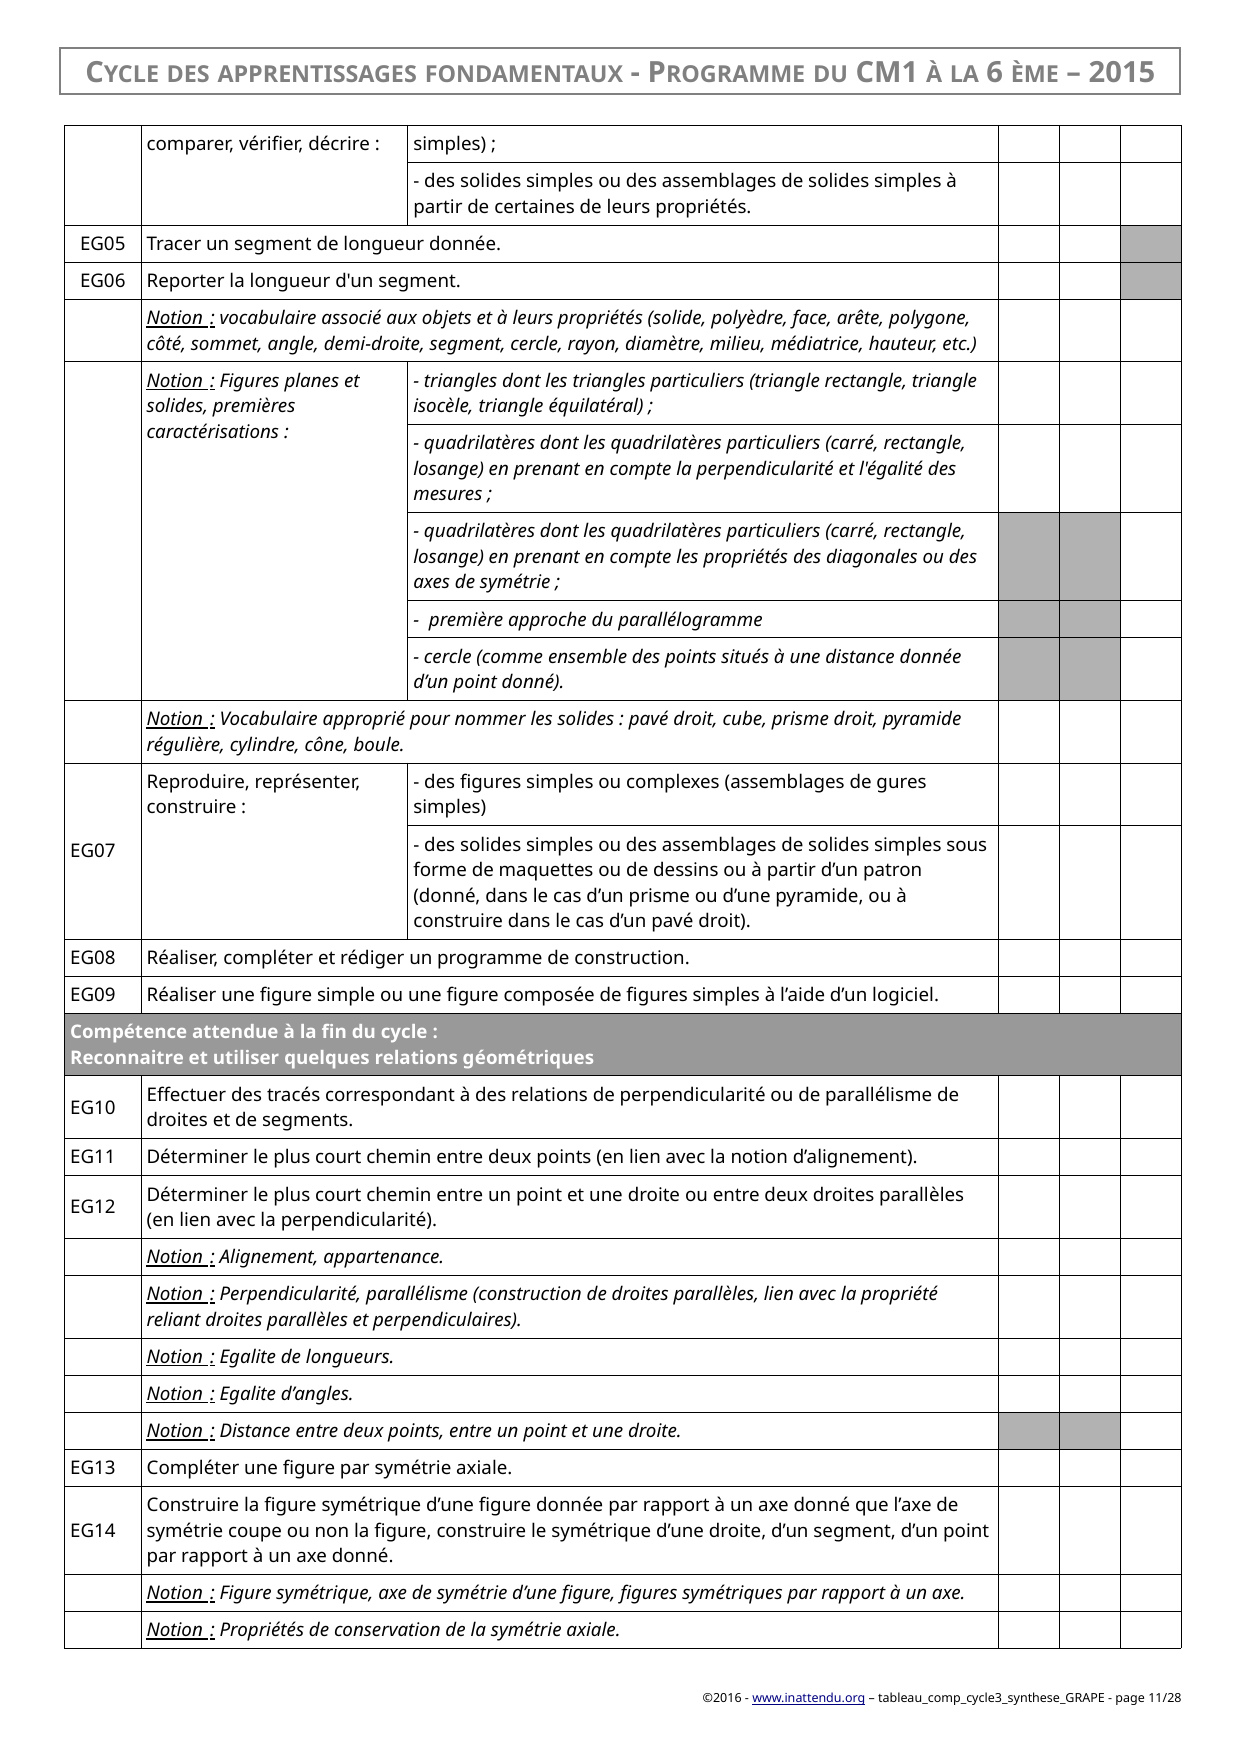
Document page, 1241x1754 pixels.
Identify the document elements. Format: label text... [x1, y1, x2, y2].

table_cell Notion : Alignement, appartenance. [142, 1239, 998, 1275]
table_cell [999, 1612, 1059, 1648]
table_cell - des solides simples ou des assemblages de solides simples sous forme de maquettes ou de dessins ou à partir d’un patron (donné, dans le cas d’un prisme ou d’une pyramide, ou à construire dans le cas d’un pavé droit). [408, 826, 998, 939]
table_cell [1121, 513, 1181, 600]
table_cell [1121, 126, 1181, 162]
table_cell [1121, 1413, 1181, 1449]
table_cell [65, 1575, 141, 1611]
table_cell Reproduire, représenter, construire : [142, 764, 407, 939]
table_cell Notion : Figures planes et solides, premières caractérisations : [142, 362, 407, 700]
table_cell [1060, 126, 1120, 162]
table_cell [999, 226, 1059, 262]
table_cell [1060, 940, 1120, 976]
table_cell [1060, 1376, 1120, 1412]
table_cell [1060, 1612, 1120, 1648]
table_cell [999, 977, 1059, 1013]
table_cell [1060, 163, 1120, 224]
table_cell Compléter une figure par symétrie axiale. [142, 1450, 998, 1486]
table_cell [65, 362, 141, 700]
table_cell EG07 [65, 764, 141, 939]
table_cell [65, 300, 141, 361]
table_cell Notion : Figure symétrique, axe de symétrie d’une figure, figures symétriques par rapport à un axe. [142, 1575, 998, 1611]
table_cell [65, 1339, 141, 1374]
table_cell [999, 1450, 1059, 1486]
table_cell [65, 701, 141, 762]
table_cell [65, 1612, 141, 1648]
table_cell [1060, 1239, 1120, 1275]
table_cell [1121, 977, 1181, 1013]
table_cell Notion : Perpendicularité, parallélisme (construction de droites parallèles, lien avec la propriété reliant droites parallèles et perpendiculaires). [142, 1276, 998, 1337]
table_cell Déterminer le plus court chemin entre deux points (en lien avec la notion d’alignement). [142, 1139, 998, 1175]
table_cell Construire la figure symétrique d’une figure donnée par rapport à un axe donné que l’axe de symétrie coupe ou non la figure, construire le symétrique d’une droite, d’un segment, d’un point par rapport à un axe donné. [142, 1487, 998, 1574]
table_cell [1121, 601, 1181, 637]
table_cell EG09 [65, 977, 141, 1013]
table_cell Reporter la longueur d'un segment. [142, 263, 998, 299]
table_cell [999, 1376, 1059, 1412]
table_cell [999, 1339, 1059, 1374]
table_cell Effectuer des tracés correspondant à des relations de perpendicularité ou de parallélisme de droites et de segments. [142, 1076, 998, 1138]
table_cell Réaliser une figure simple ou une figure composée de figures simples à l’aide d’un logiciel. [142, 977, 998, 1013]
table_cell [1121, 226, 1181, 262]
table_cell [1060, 1413, 1120, 1449]
table_cell [999, 1575, 1059, 1611]
table_cell [1121, 826, 1181, 939]
table_cell [999, 513, 1059, 600]
table_cell EG12 [65, 1176, 141, 1238]
table_cell [1060, 826, 1120, 939]
table_cell [65, 1276, 141, 1337]
table_cell [999, 1139, 1059, 1175]
table_cell [1060, 601, 1120, 637]
table_cell EG08 [65, 940, 141, 976]
table_cell [1060, 513, 1120, 600]
table_cell - première approche du parallélogramme [408, 601, 998, 637]
table_cell [1060, 226, 1120, 262]
table_cell EG11 [65, 1139, 141, 1175]
table_cell [1121, 638, 1181, 700]
table_cell [1121, 940, 1181, 976]
table_cell [1060, 977, 1120, 1013]
table_cell [999, 300, 1059, 361]
table_cell - quadrilatères dont les quadrilatères particuliers (carré, rectangle, losange) en prenant en compte les propriétés des diagonales ou des axes de symétrie ; [408, 513, 998, 600]
table_cell - triangles dont les triangles particuliers (triangle rectangle, triangle isocèle, triangle équilatéral) ; [408, 362, 998, 424]
table_cell [999, 263, 1059, 299]
table_cell [999, 362, 1059, 424]
table_cell Notion : Distance entre deux points, entre un point et une droite. [142, 1413, 998, 1449]
table_cell [999, 601, 1059, 637]
table_cell [65, 126, 141, 224]
table_cell [1060, 425, 1120, 512]
table_cell [1121, 1575, 1181, 1611]
table_cell [1121, 1339, 1181, 1374]
table_cell [999, 1413, 1059, 1449]
table_cell [1121, 764, 1181, 825]
table_cell Notion : Egalite de longueurs. [142, 1339, 998, 1374]
table_cell - quadrilatères dont les quadrilatères particuliers (carré, rectangle, losange) en prenant en compte la perpendicularité et l'égalité des mesures ; [408, 425, 998, 512]
table_cell [1121, 1276, 1181, 1337]
table_cell [1121, 701, 1181, 762]
table_cell [1121, 163, 1181, 224]
table_cell [999, 1239, 1059, 1275]
table_cell [999, 1276, 1059, 1337]
table_cell EG06 [65, 263, 141, 299]
table_cell [1121, 300, 1181, 361]
table_cell [999, 826, 1059, 939]
table_cell [1121, 362, 1181, 424]
table_cell [1060, 1450, 1120, 1486]
table_cell [1060, 263, 1120, 299]
table_cell Déterminer le plus court chemin entre un point et une droite ou entre deux droites parallèles (en lien avec la perpendicularité). [142, 1176, 998, 1238]
table_cell [999, 1076, 1059, 1138]
table_cell [1060, 1575, 1120, 1611]
table_cell - cercle (comme ensemble des points situés à une distance donnée d’un point donné). [408, 638, 998, 700]
table_cell [1121, 1612, 1181, 1648]
table_cell Notion : Egalite d’angles. [142, 1376, 998, 1412]
table_cell EG05 [65, 226, 141, 262]
table_cell simples) ; [408, 126, 998, 162]
table_cell [999, 1176, 1059, 1238]
table_cell EG13 [65, 1450, 141, 1486]
table_cell [1121, 1487, 1181, 1574]
table_cell [999, 425, 1059, 512]
table_cell Compétence attendue à la fin du cycle : Reconnaitre et utiliser quelques relations géométriques [65, 1014, 1181, 1075]
table_cell Réaliser, compléter et rédiger un programme de construction. [142, 940, 998, 976]
table_cell [1121, 425, 1181, 512]
table_cell [1060, 362, 1120, 424]
table_cell [1060, 764, 1120, 825]
table_cell [1060, 1076, 1120, 1138]
table_cell [999, 701, 1059, 762]
table_cell EG10 [65, 1076, 141, 1138]
table_cell - des figures simples ou complexes (assemblages de gures simples) [408, 764, 998, 825]
table_cell [1121, 263, 1181, 299]
table_cell [1060, 1487, 1120, 1574]
table_cell [65, 1239, 141, 1275]
table_cell [1060, 1276, 1120, 1337]
table_cell [1060, 701, 1120, 762]
table_cell [999, 163, 1059, 224]
table_cell [65, 1376, 141, 1412]
table_cell [999, 1487, 1059, 1574]
table_cell Notion : vocabulaire associé aux objets et à leurs propriétés (solide, polyèdre, face, arête, polygone, côté, sommet, angle, demi-droite, segment, cercle, rayon, diamètre, milieu, médiatrice, hauteur, etc.) [142, 300, 998, 361]
table_cell - des solides simples ou des assemblages de solides simples à partir de certaines de leurs propriétés. [408, 163, 998, 224]
table_cell EG14 [65, 1487, 141, 1574]
table_cell [1060, 300, 1120, 361]
table_cell [1060, 638, 1120, 700]
table_cell [999, 638, 1059, 700]
table_cell [1121, 1239, 1181, 1275]
table_cell [1121, 1376, 1181, 1412]
table_cell [1060, 1139, 1120, 1175]
table_cell [999, 764, 1059, 825]
table_cell [1121, 1139, 1181, 1175]
table_cell Notion : Vocabulaire approprié pour nommer les solides : pavé droit, cube, prisme droit, pyramide régulière, cylindre, cône, boule. [142, 701, 998, 762]
table_cell comparer, vérifier, décrire : [142, 126, 407, 224]
table_cell [1121, 1176, 1181, 1238]
table_cell Tracer un segment de longueur donnée. [142, 226, 998, 262]
table_cell [1121, 1076, 1181, 1138]
table_cell [1060, 1176, 1120, 1238]
table_cell [999, 940, 1059, 976]
table_cell Notion : Propriétés de conservation de la symétrie axiale. [142, 1612, 998, 1648]
table_cell [1121, 1450, 1181, 1486]
table_cell [999, 126, 1059, 162]
table_cell [1060, 1339, 1120, 1374]
table_cell [65, 1413, 141, 1449]
